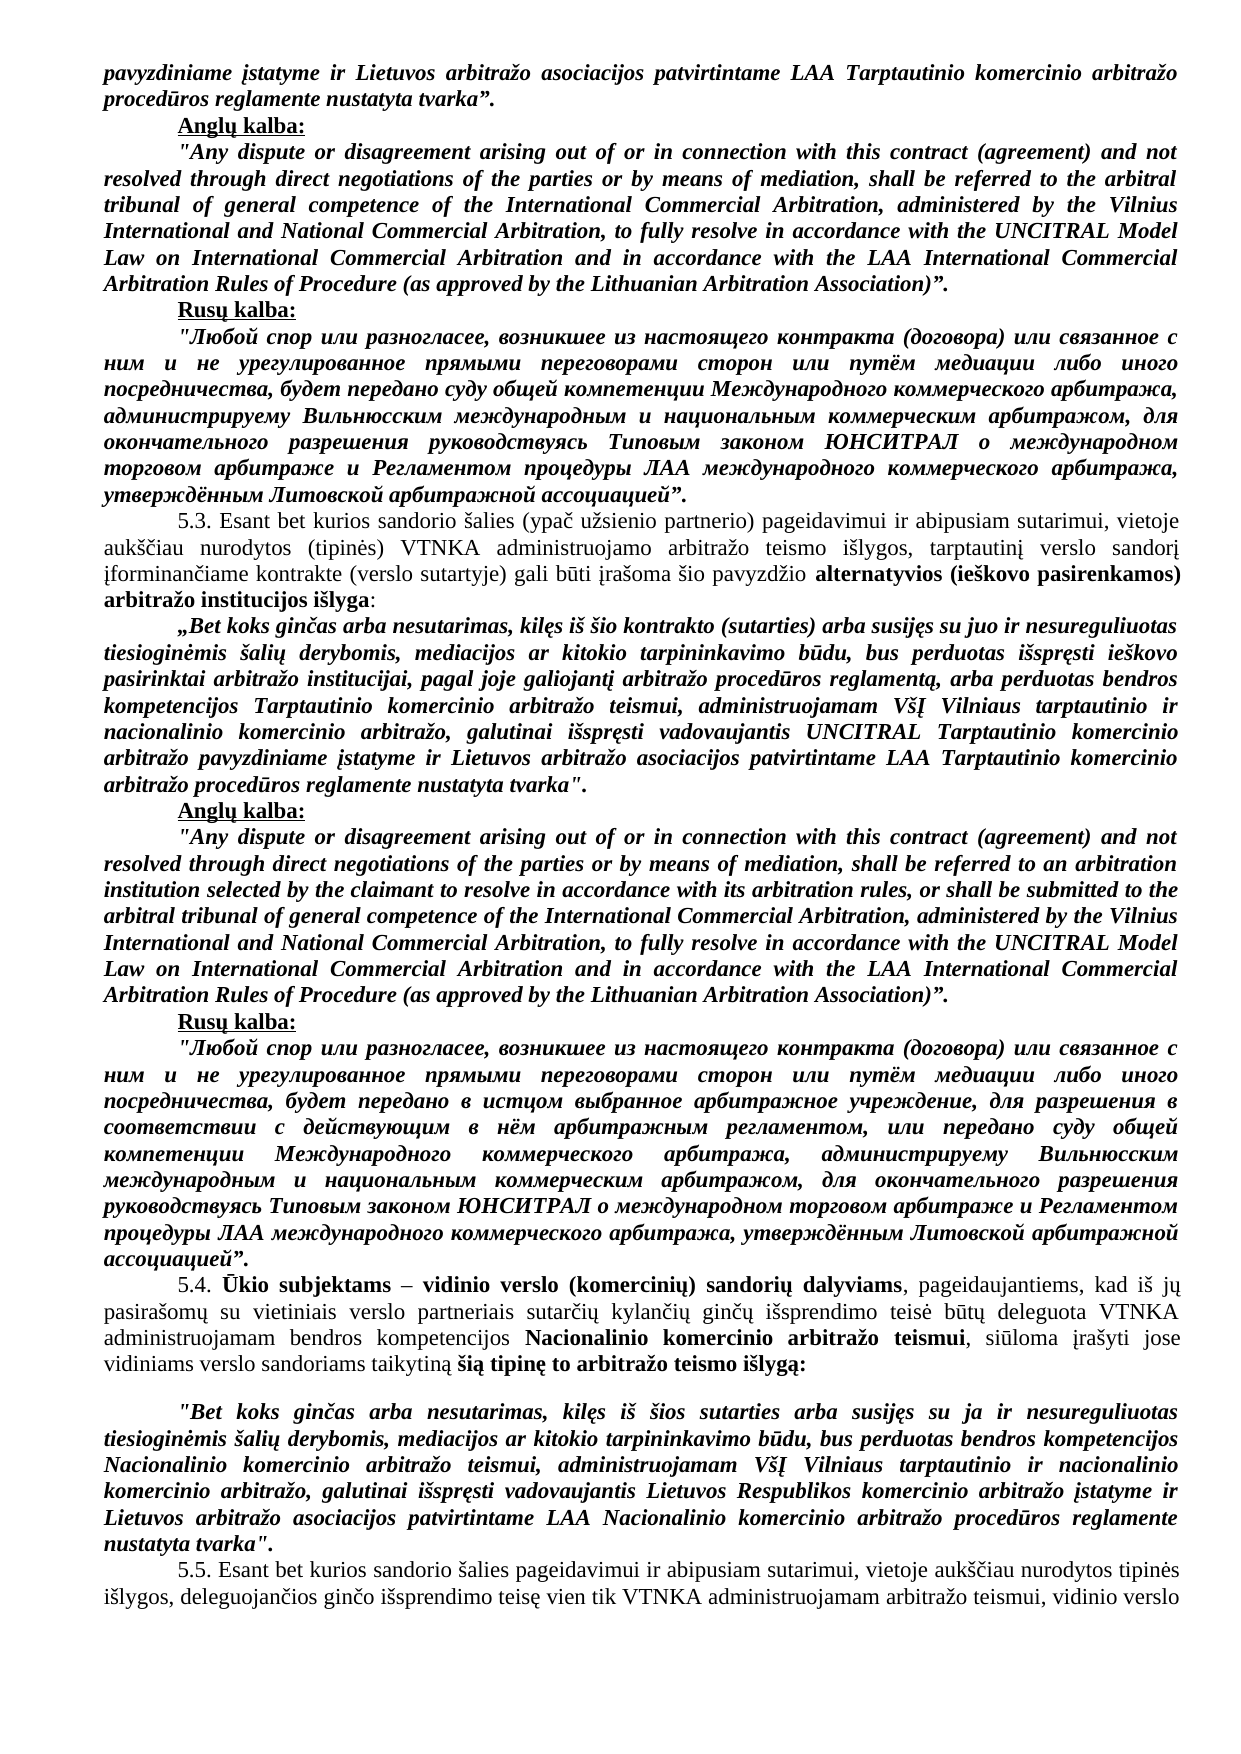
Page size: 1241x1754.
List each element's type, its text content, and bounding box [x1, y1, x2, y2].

text "Любой спор или разногласeе, возникшее из настоящего контракта (договора) или связанное с ним и не урегулированное прямыми переговорами сторон или путём медиации либо иного посредничества, будет передано суду общей компетенции Международного коммерческого арбитража, администрируему Вильнюсским международным и национальным коммерческим арбитражом, для окончательного разрешения руководствуясь Типовым законом ЮНСИТРАЛ о международном торговом арбитраже и Регламентом процедуры ЛАА международного коммерческого арбитража, утверждённым Литовской арбитражной ассоциацией”. [103, 323, 1181, 507]
text Rusų kalba: [103, 1008, 1181, 1034]
text "Any dispute or disagreement arising out of or in connection with this contract (agreement) and not resolved through direct negotiations of the parties or by means of mediation, shall be referred to an arbitration institution selected by the claimant to resolve in accordance with its arbitration rules, or shall be submitted to the arbitral tribunal of general competence of the International Commercial Arbitration, administered by the Vilnius International and National Commercial Arbitration, to fully resolve in accordance with the UNCITRAL Model Law on International Commercial Arbitration and in accordance with the LAA International Commercial Arbitration Rules of Procedure (as approved by the Lithuanian Arbitration Association)”. [103, 823, 1181, 1008]
text "Bet koks ginčas arba nesutarimas, kilęs iš šios sutarties arba susijęs su ja ir nesureguliuotas tiesioginėmis šalių derybomis, mediacijos ar kitokio tarpininkavimo būdu, bus perduotas bendros kompetencijos Nacionalinio komercinio arbitražo teismui, administruojamam VšĮ Vilniaus tarptautinio ir nacionalinio komercinio arbitražo, galutinai išspręsti vadovaujantis Lietuvos Respublikos komercinio arbitražo įstatyme ir Lietuvos arbitražo asociacijos patvirtintame LAA Nacionalinio komercinio arbitražo procedūros reglamente nustatyta tvarka". [103, 1398, 1181, 1557]
text pavyzdiniame įstatyme ir Lietuvos arbitražo asociacijos patvirtintame LAA Tarptautinio komercinio arbitražo procedūros reglamente nustatyta tvarka”. [103, 59, 1181, 112]
text „Bet koks ginčas arba nesutarimas, kilęs iš šio kontrakto (sutarties) arba susijęs su juo ir nesureguliuotas tiesioginėmis šalių derybomis, mediacijos ar kitokio tarpininkavimo būdu, bus perduotas išspręsti ieškovo pasirinktai arbitražo institucijai, pagal joje galiojantį arbitražo procedūros reglamentą, arba perduotas bendros kompetencijos Tarptautinio komercinio arbitražo teismui, administruojamam VšĮ Vilniaus tarptautinio ir nacionalinio komercinio arbitražo, galutinai išspręsti vadovaujantis UNCITRAL Tarptautinio komercinio arbitražo pavyzdiniame įstatyme ir Lietuvos arbitražo asociacijos patvirtintame LAA Tarptautinio komercinio arbitražo procedūros reglamente nustatyta tvarka". [103, 613, 1181, 797]
text 5.4. Ūkio subjektams – vidinio verslo (komercinių) sandorių dalyviams, pageidaujantiems, kad iš jų pasirašomų su vietiniais verslo partneriais sutarčių kylančių ginčų išsprendimo teisė būtų deleguota VTNKA administruojamam bendros kompetencijos Nacionalinio komercinio arbitražo teismui, siūloma įrašyti jose vidiniams verslo sandoriams taikytiną šią tipinę to arbitražo teismo išlygą: [103, 1271, 1181, 1377]
text "Any dispute or disagreement arising out of or in connection with this contract (agreement) and not resolved through direct negotiations of the parties or by means of mediation, shall be referred to the arbitral tribunal of general competence of the International Commercial Arbitration, administered by the Vilnius International and National Commercial Arbitration, to fully resolve in accordance with the UNCITRAL Model Law on International Commercial Arbitration and in accordance with the LAA International Commercial Arbitration Rules of Procedure (as approved by the Lithuanian Arbitration Association)”. [103, 138, 1181, 296]
text 5.5. Esant bet kurios sandorio šalies pageidavimui ir abipusiam sutarimui, vietoje aukščiau nurodytos tipinės išlygos, deleguojančios ginčo išsprendimo teisę vien tik VTNKA administruojamam arbitražo teismui, vidinio verslo [103, 1557, 1181, 1609]
text Anglų kalba: [103, 797, 1181, 823]
text "Любой спор или разногласeе, возникшее из настоящего контракта (договора) или связанное с ним и не урегулированное прямыми переговорами сторон или путём медиации либо иного посредничества, будет передано в истцом выбранное арбитражное учреждение, для разрешения в соответствии с действующим в нём арбитражным регламентом, или передано суду общей компетенции Международного коммерческого арбитража, администрируему Вильнюсским международным и национальным коммерческим арбитражом, для окончательного разрешения руководствуясь Типовым законом ЮНСИТРАЛ о международном торговом арбитраже и Регламентом процедуры ЛАА международного коммерческого арбитража, утверждённым Литовской арбитражной ассоциацией”. [103, 1034, 1181, 1271]
text Anglų kalba: [103, 112, 1181, 138]
text Rusų kalba: [103, 296, 1181, 323]
text 5.3. Esant bet kurios sandorio šalies (ypač užsienio partnerio) pageidavimui ir abipusiam sutarimui, vietoje aukščiau nurodytos (tipinės) VTNKA administruojamo arbitražo teismo išlygos, tarptautinį verslo sandorį įforminančiame kontrakte (verslo sutartyje) gali būti įrašoma šio pavyzdžio alternatyvios (ieškovo pasirenkamos) arbitražo institucijos išlyga: [103, 507, 1181, 613]
